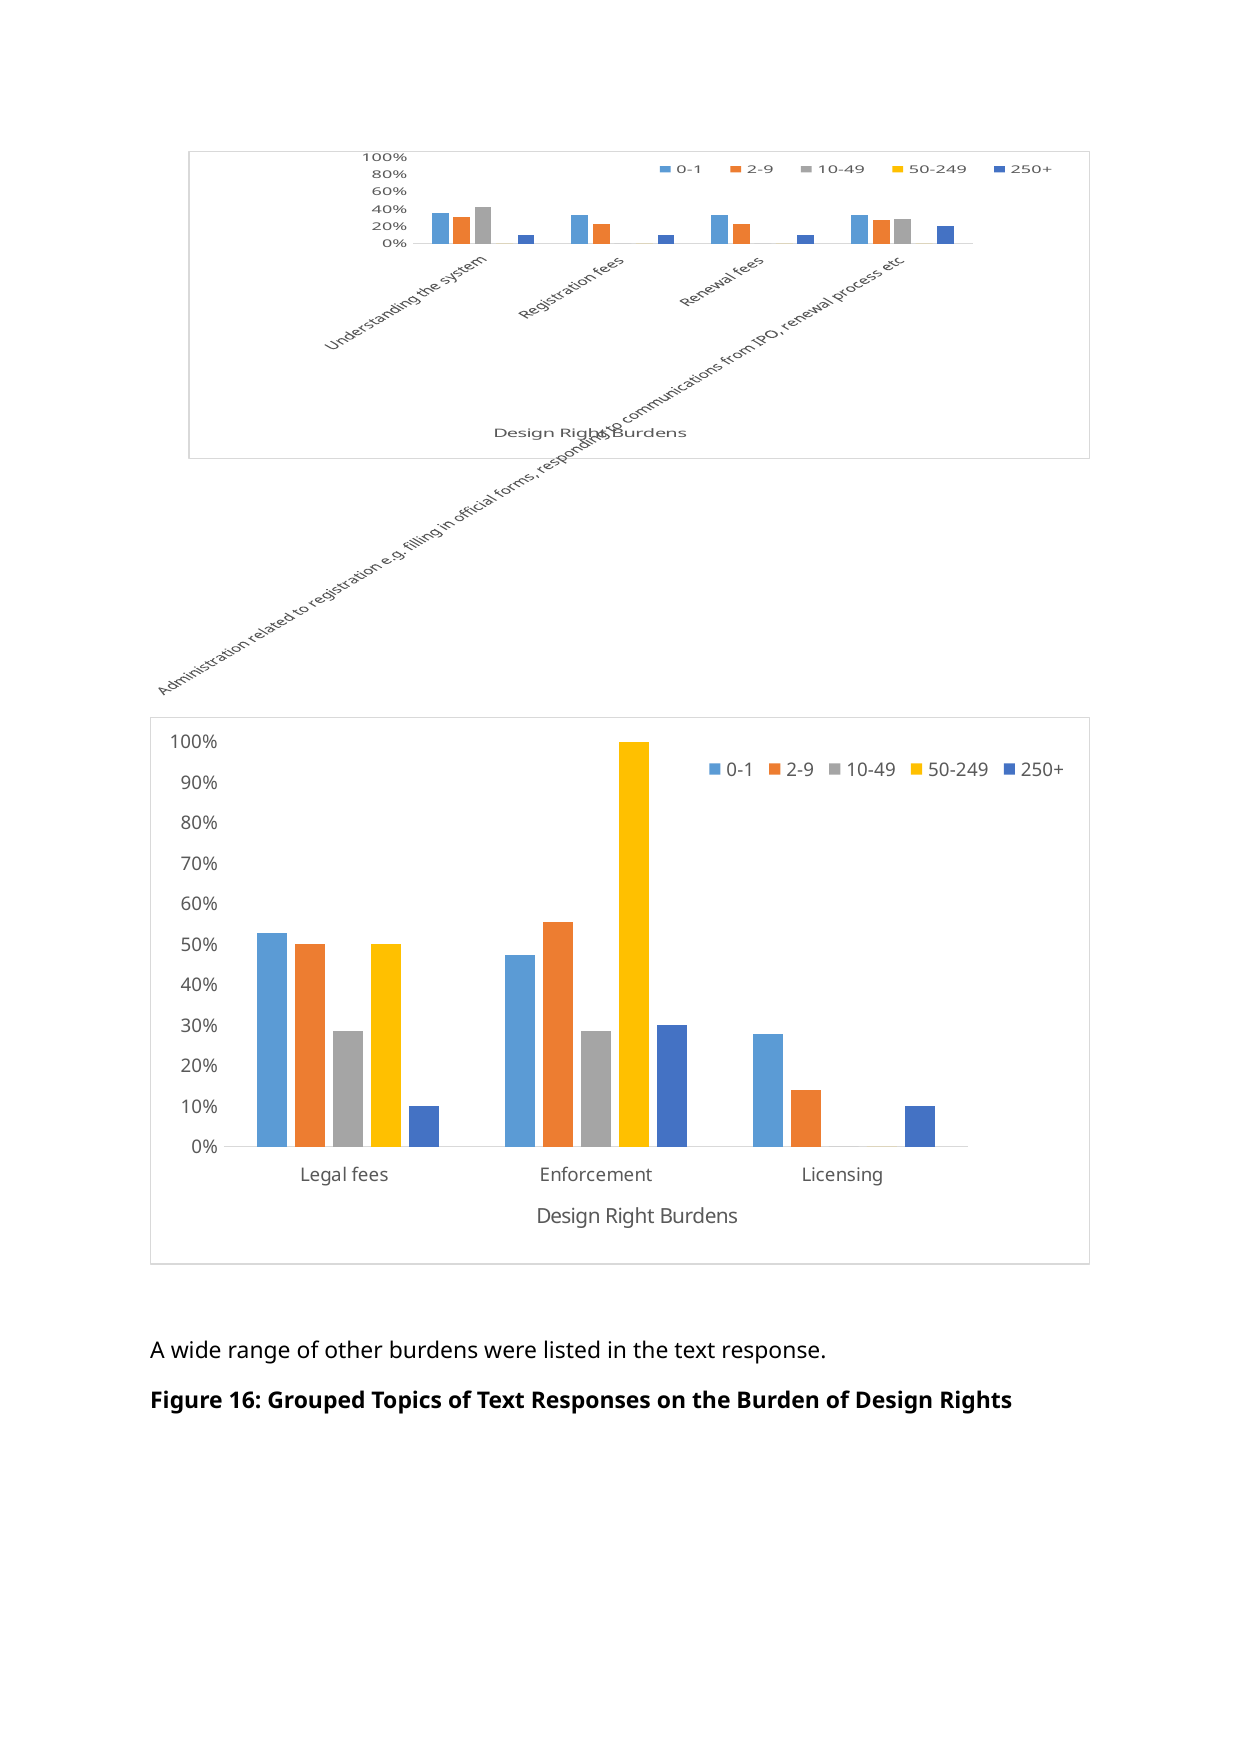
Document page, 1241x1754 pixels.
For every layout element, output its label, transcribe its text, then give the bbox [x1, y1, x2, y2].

text A wide range of other burdens were listed in the text response. [150, 1334, 1090, 1365]
text Figure 16: Grouped Topics of Text Responses on the Burden of Design Rights [150, 1384, 1090, 1415]
